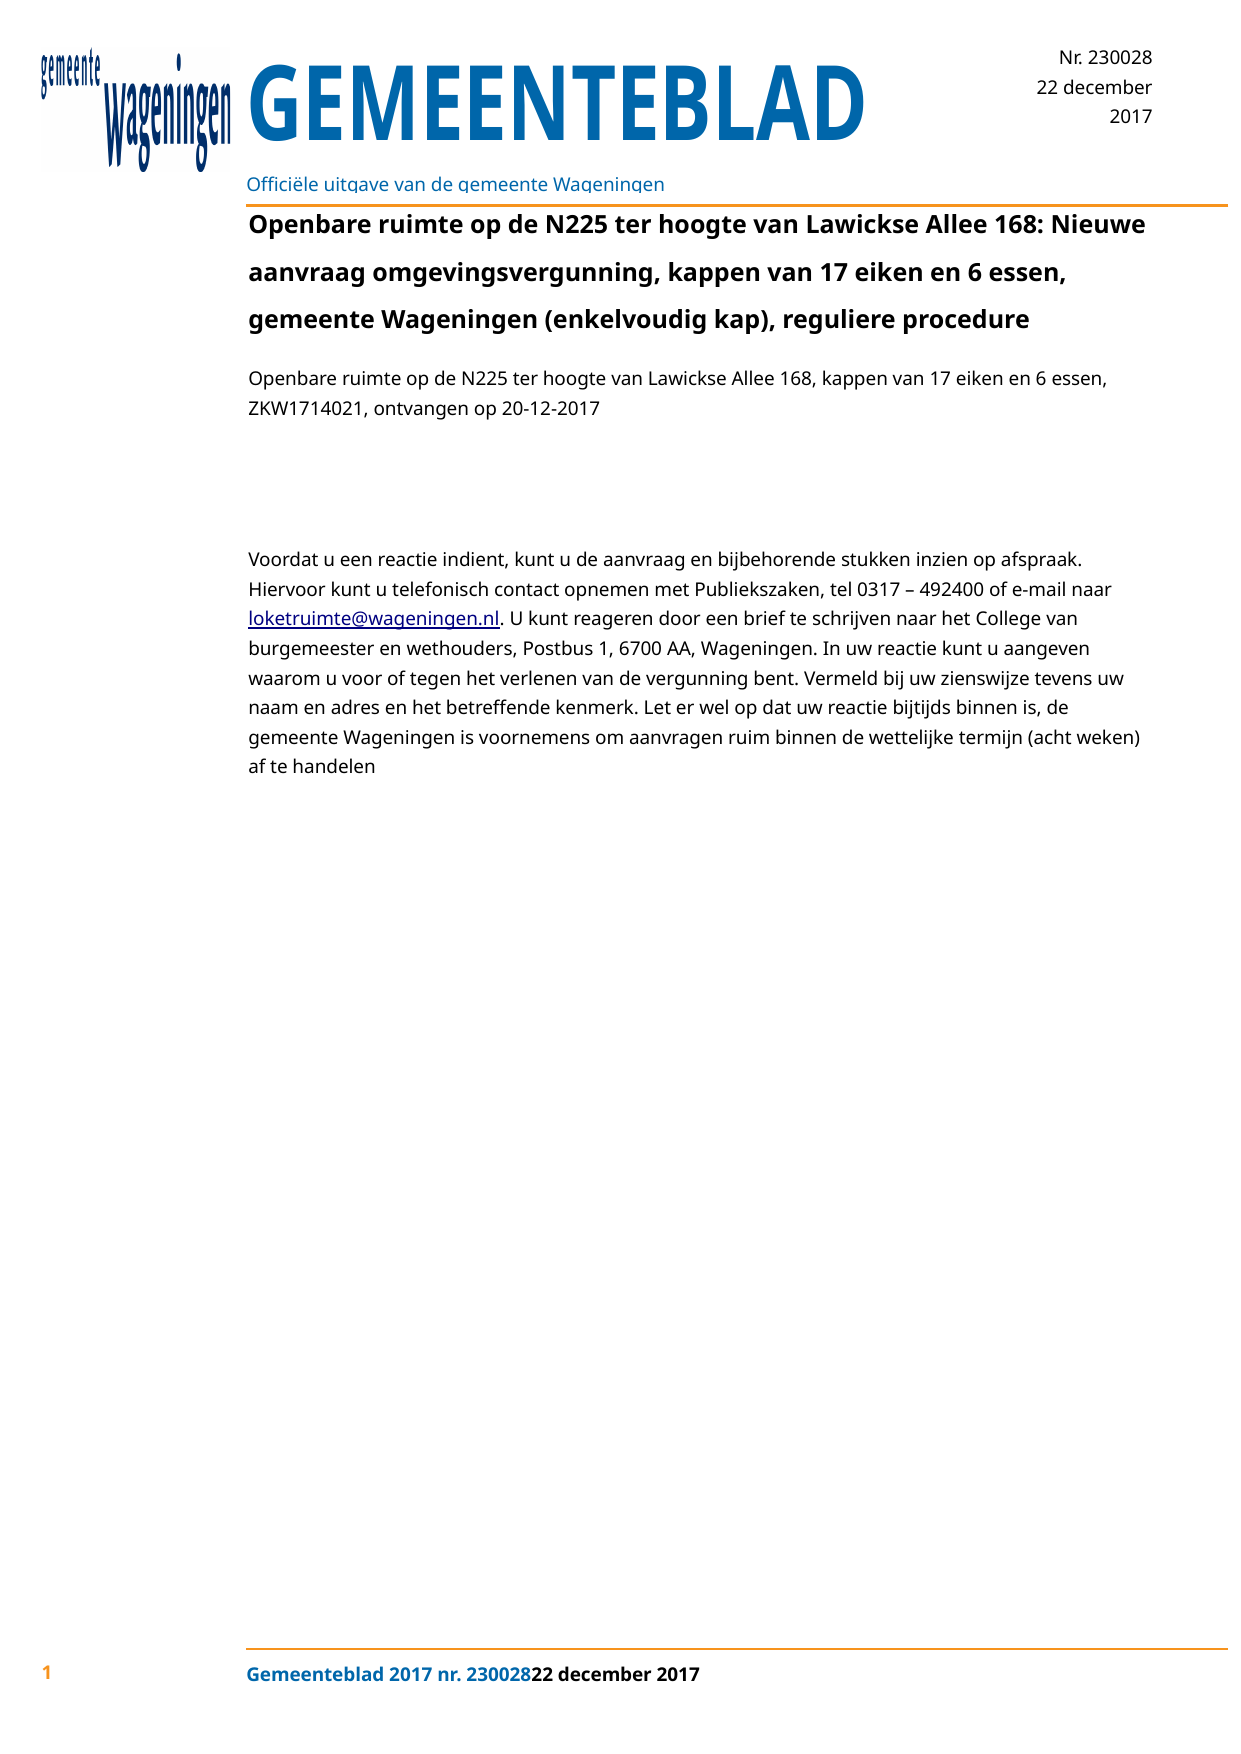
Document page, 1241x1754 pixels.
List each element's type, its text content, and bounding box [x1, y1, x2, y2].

text Openbare ruimte op de N225 ter hoogte van Lawickse Allee 168, kappen van 17 eiken en 6 essen, ZKW1714021, ontvangen op 20-12-2017 [248, 366, 1152, 421]
picture [41, 47, 231, 172]
text Openbare ruimte op de N225 ter hoogte van Lawickse Allee 168: Nieuwe aanvraag omgevingsvergunning, kappen van 17 eiken en 6 essen, gemeente Wageningen (enkelvoudig kap), reguliere procedure [248, 207, 1152, 336]
text Voordat u een reactie indient, kunt u de aanvraag en bijbehorende stukken inzien op afspraak. Hiervoor kunt u telefonisch contact opnemen met Publiekszaken, tel 0317 – 492400 of e-mail naar loketruimte@wageningen.nl. U kunt reageren door een brief te schrijven naar het College van burgemeester en wethouders, Postbus 1, 6700 AA, Wageningen. In uw reactie kunt u aangeven waarom u voor of tegen het verlenen van de vergunning bent. Vermeld bij uw zienswijze tevens uw naam en adres en het betreffende kenmerk. Let er wel op dat uw reactie bijtijds binnen is, de gemeente Wageningen is voornemens om aanvragen ruim binnen de wettelijke termijn (acht weken) af te handelen [248, 546, 1152, 779]
